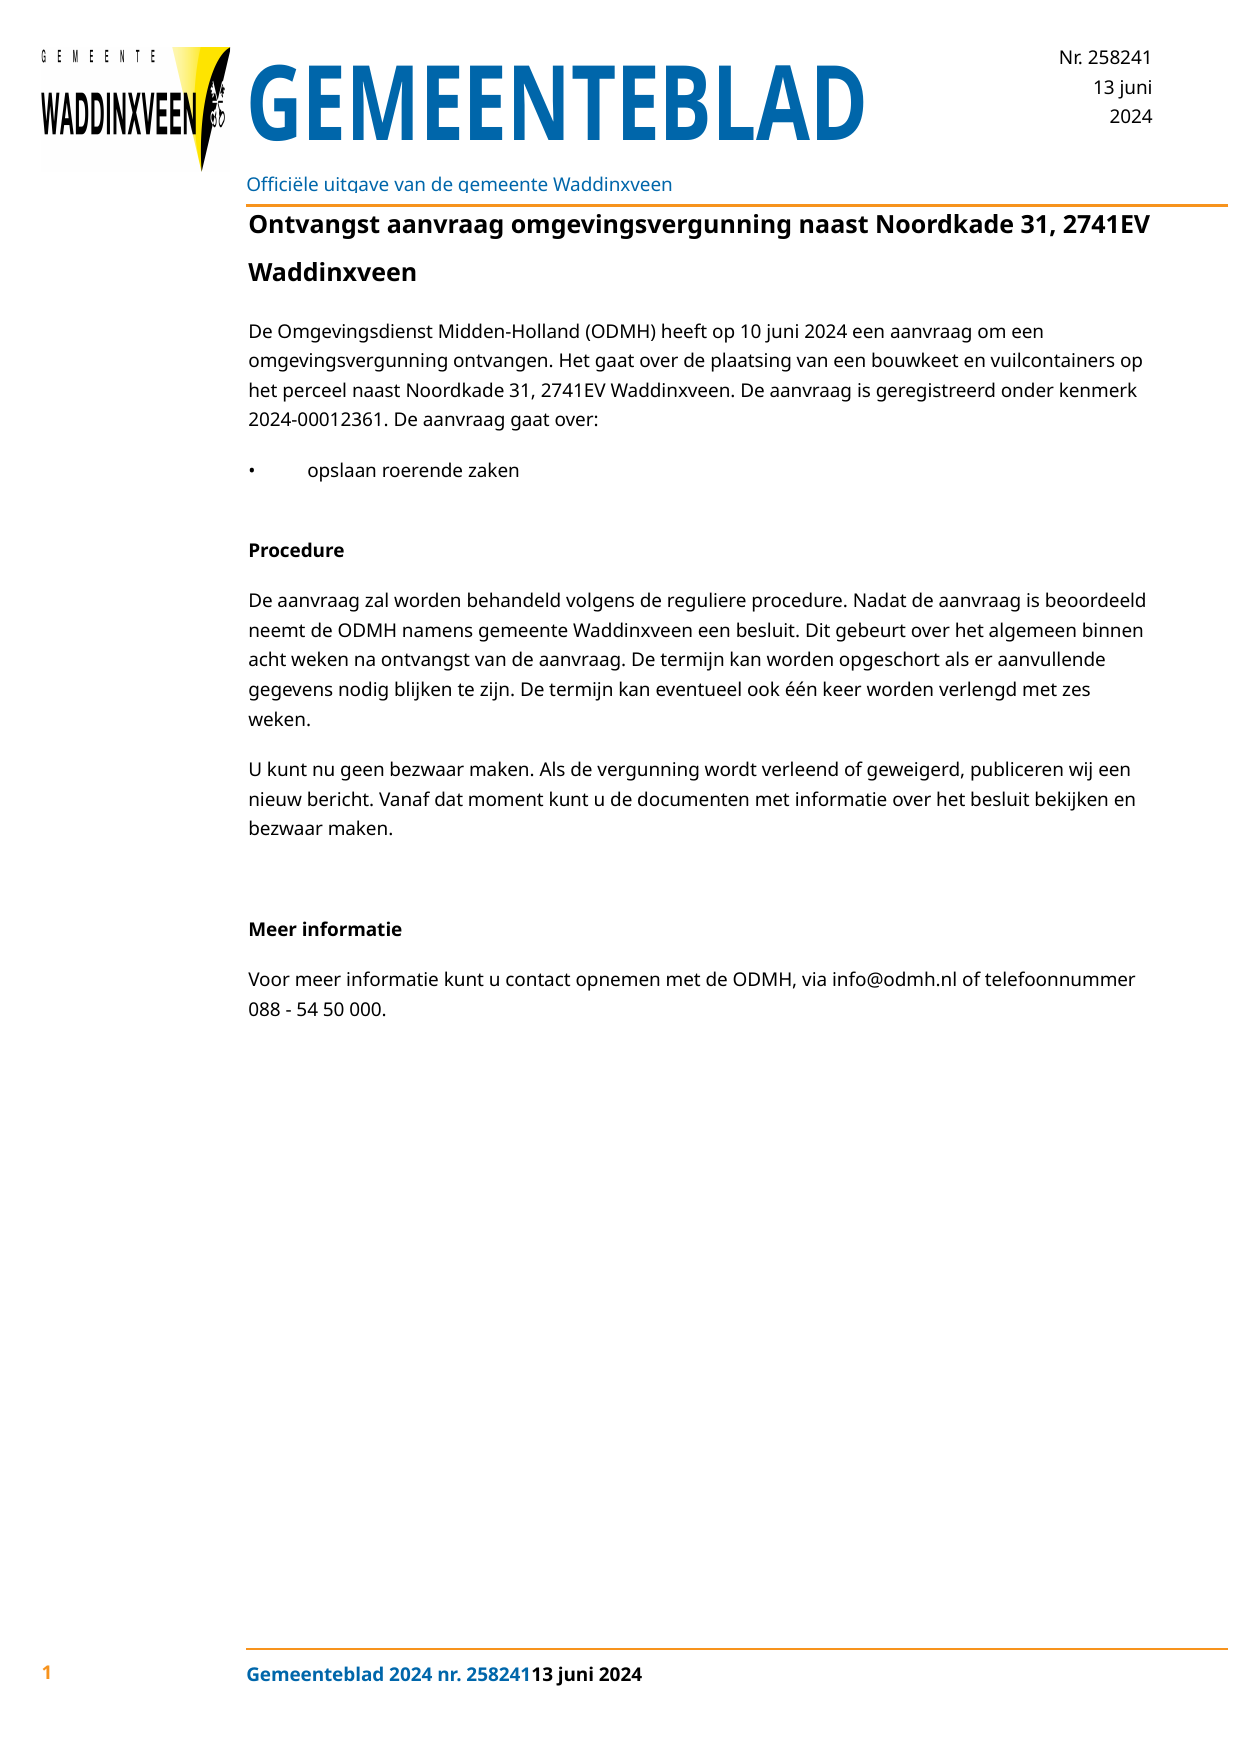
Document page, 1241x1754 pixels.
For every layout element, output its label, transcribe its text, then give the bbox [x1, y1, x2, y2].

text Meer informatie [248, 916, 1152, 942]
text De Omgevingsdienst Midden-Holland (ODMH) heeft op 10 juni 2024 een aanvraag om een omgevingsvergunning ontvangen. Het gaat over de plaatsing van een bouwkeet en vuilcontainers op het perceel naast Noordkade 31, 2741EV Waddinxveen. De aanvraag is geregistreerd onder kenmerk 2024-00012361. De aanvraag gaat over: [248, 318, 1152, 432]
picture [41, 47, 231, 172]
text Voor meer informatie kunt u contact opnemen met de ODMH, via info@odmh.nl of telefoonnummer 088 - 54 50 000. [248, 967, 1152, 1022]
text De aanvraag zal worden behandeld volgens de reguliere procedure. Nadat de aanvraag is beoordeeld neemt de ODMH namens gemeente Waddinxveen een besluit. Dit gebeurt over het algemeen binnen acht weken na ontvangst van de aanvraag. De termijn kan worden opgeschort als er aanvullende gegevens nodig blijken te zijn. De termijn kan eventueel ook één keer worden verlengd met zes weken. [248, 587, 1152, 732]
text U kunt nu geen bezwaar maken. Als de vergunning wordt verleend of geweigerd, publiceren wij een nieuw bericht. Vanaf dat moment kunt u de documenten met informatie over het besluit bekijken en bezwaar maken. [248, 756, 1152, 841]
list opslaan roerende zaken [248, 457, 1152, 483]
text Procedure [248, 537, 1152, 563]
text Ontvangst aanvraag omgevingsvergunning naast Noordkade 31, 2741EV Waddinxveen [248, 207, 1152, 288]
